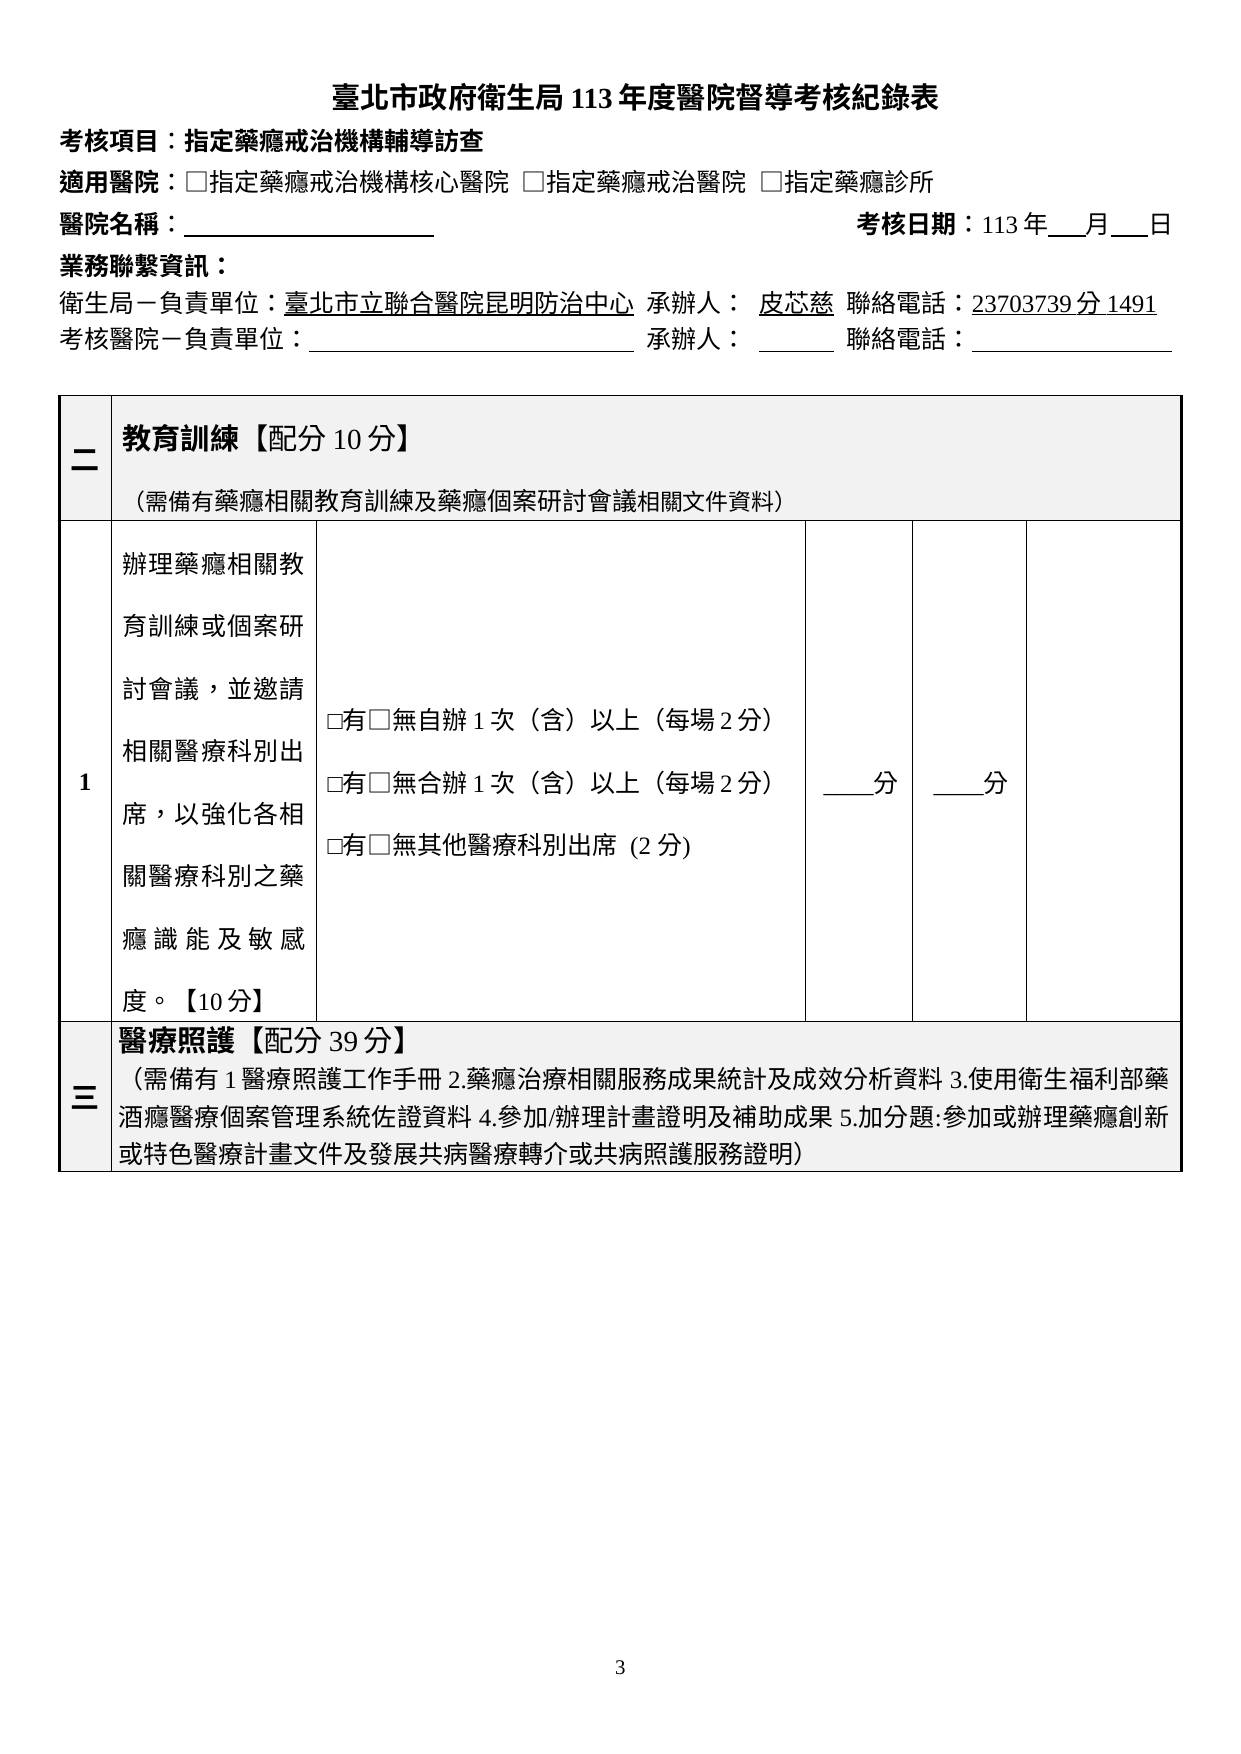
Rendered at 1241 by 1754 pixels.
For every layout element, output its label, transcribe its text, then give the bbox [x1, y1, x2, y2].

table_cell □有□無自辦1次（含）以上（每場2分） □有□無合辦1次（含）以上（每場2分） □有□無其他醫療科別出席 (2 分) [317, 521, 805, 1021]
table_cell 辦理藥癮相關教育訓練或個案研討會議，並邀請相關醫療科別出席，以強化各相關醫療科別之藥癮識能及敏感度。【10分】 [112, 521, 316, 1021]
table_cell 醫療照護【配分39分】 （需備有1醫療照護工作手冊2.藥癮治療相關服務成果統計及成效分析資料3.使用衛生福利部藥酒癮醫療個案管理系統佐證資料4.參加/辦理計畫證明及補助成果5.加分題:參加或辦理藥癮創新或特色醫療計畫文件及發展共病醫療轉介或共病照護服務證明） [112, 1022, 1180, 1171]
table_header 教育訓練【配分10分】 （需備有藥癮相關教育訓練及藥癮個案研討會議相關文件資料） [112, 396, 1180, 520]
table_header 二 [61, 396, 111, 520]
table_cell ____分 [913, 521, 1026, 1021]
table_cell 1 [61, 521, 111, 1021]
table_cell ____分 [806, 521, 912, 1021]
table_cell 三 [61, 1022, 111, 1171]
table_cell [1027, 521, 1180, 1021]
